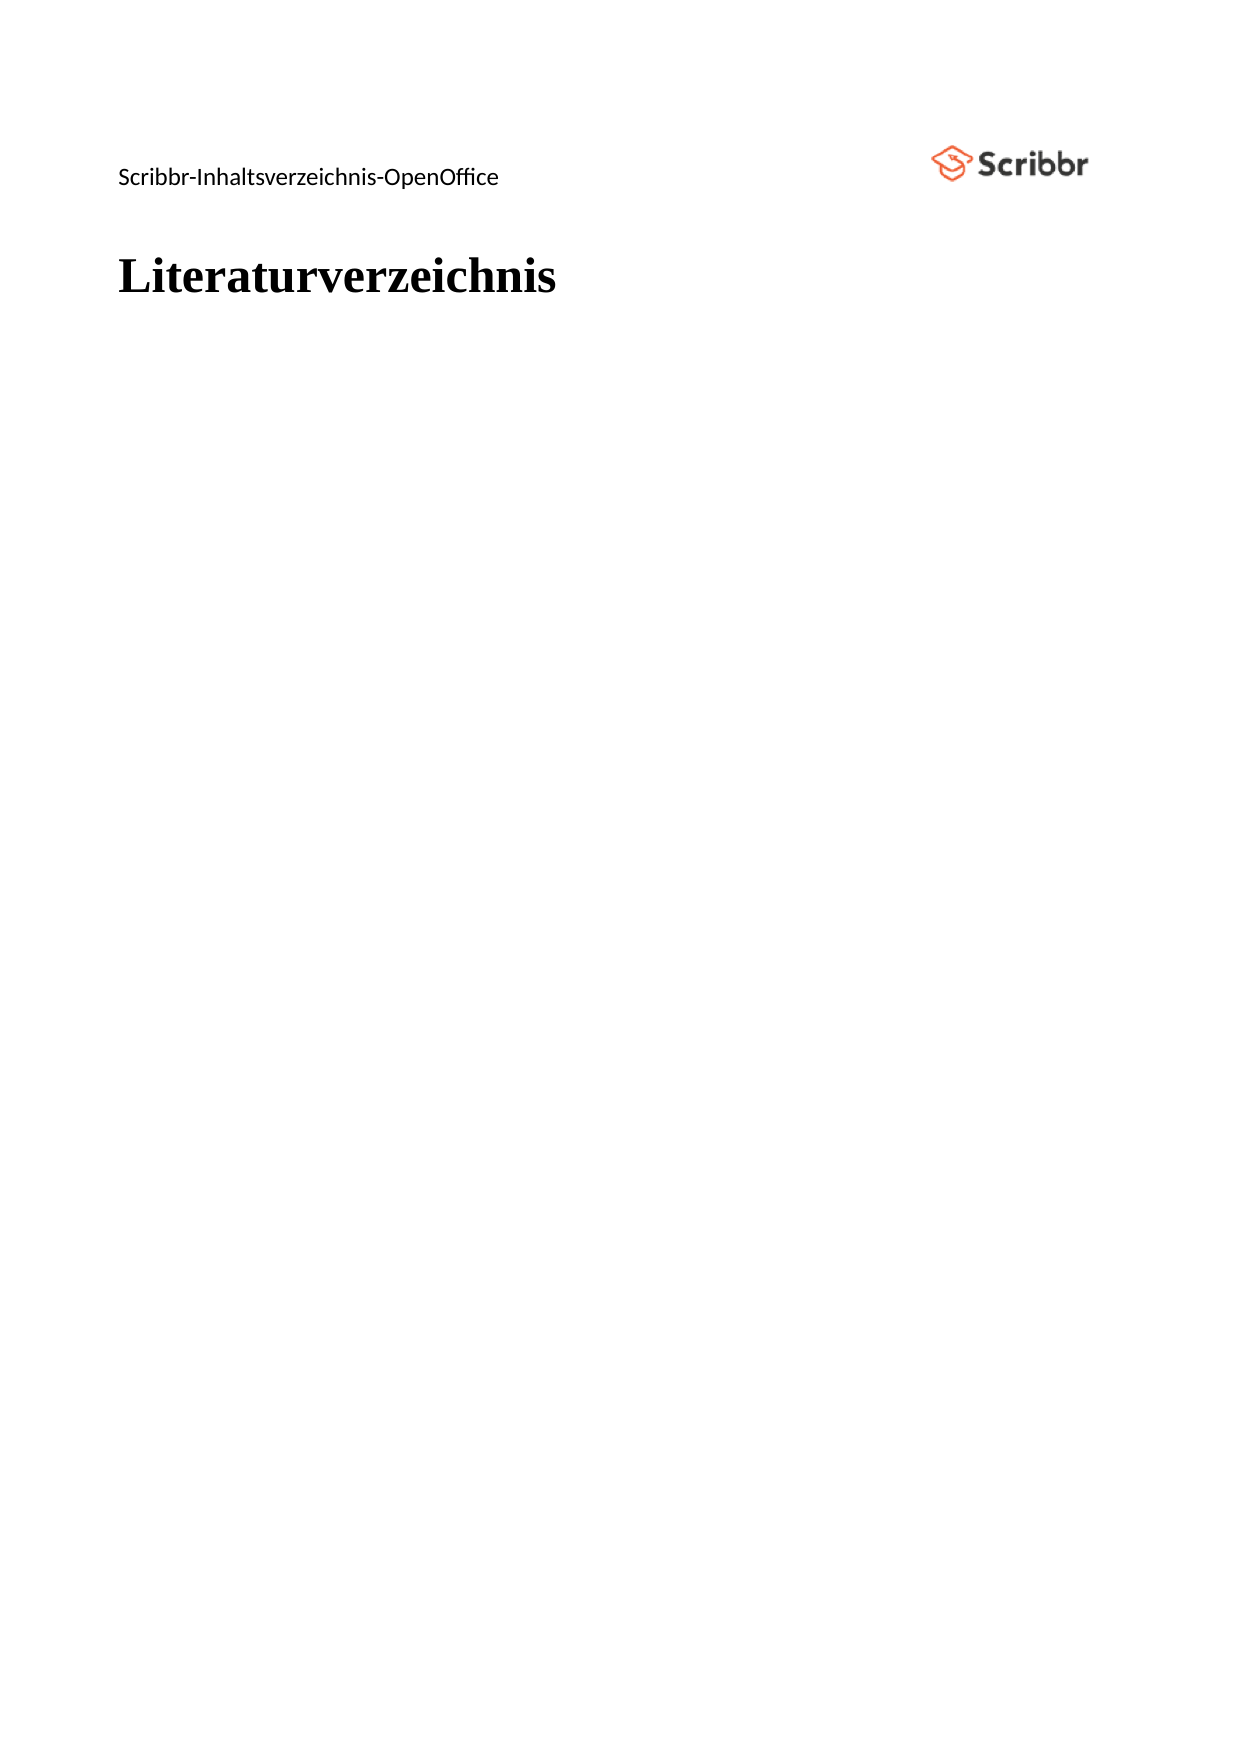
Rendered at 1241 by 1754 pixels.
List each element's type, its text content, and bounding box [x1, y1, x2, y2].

picture [906, 123, 1118, 188]
subtitle Literaturverzeichnis [118, 246, 1122, 304]
